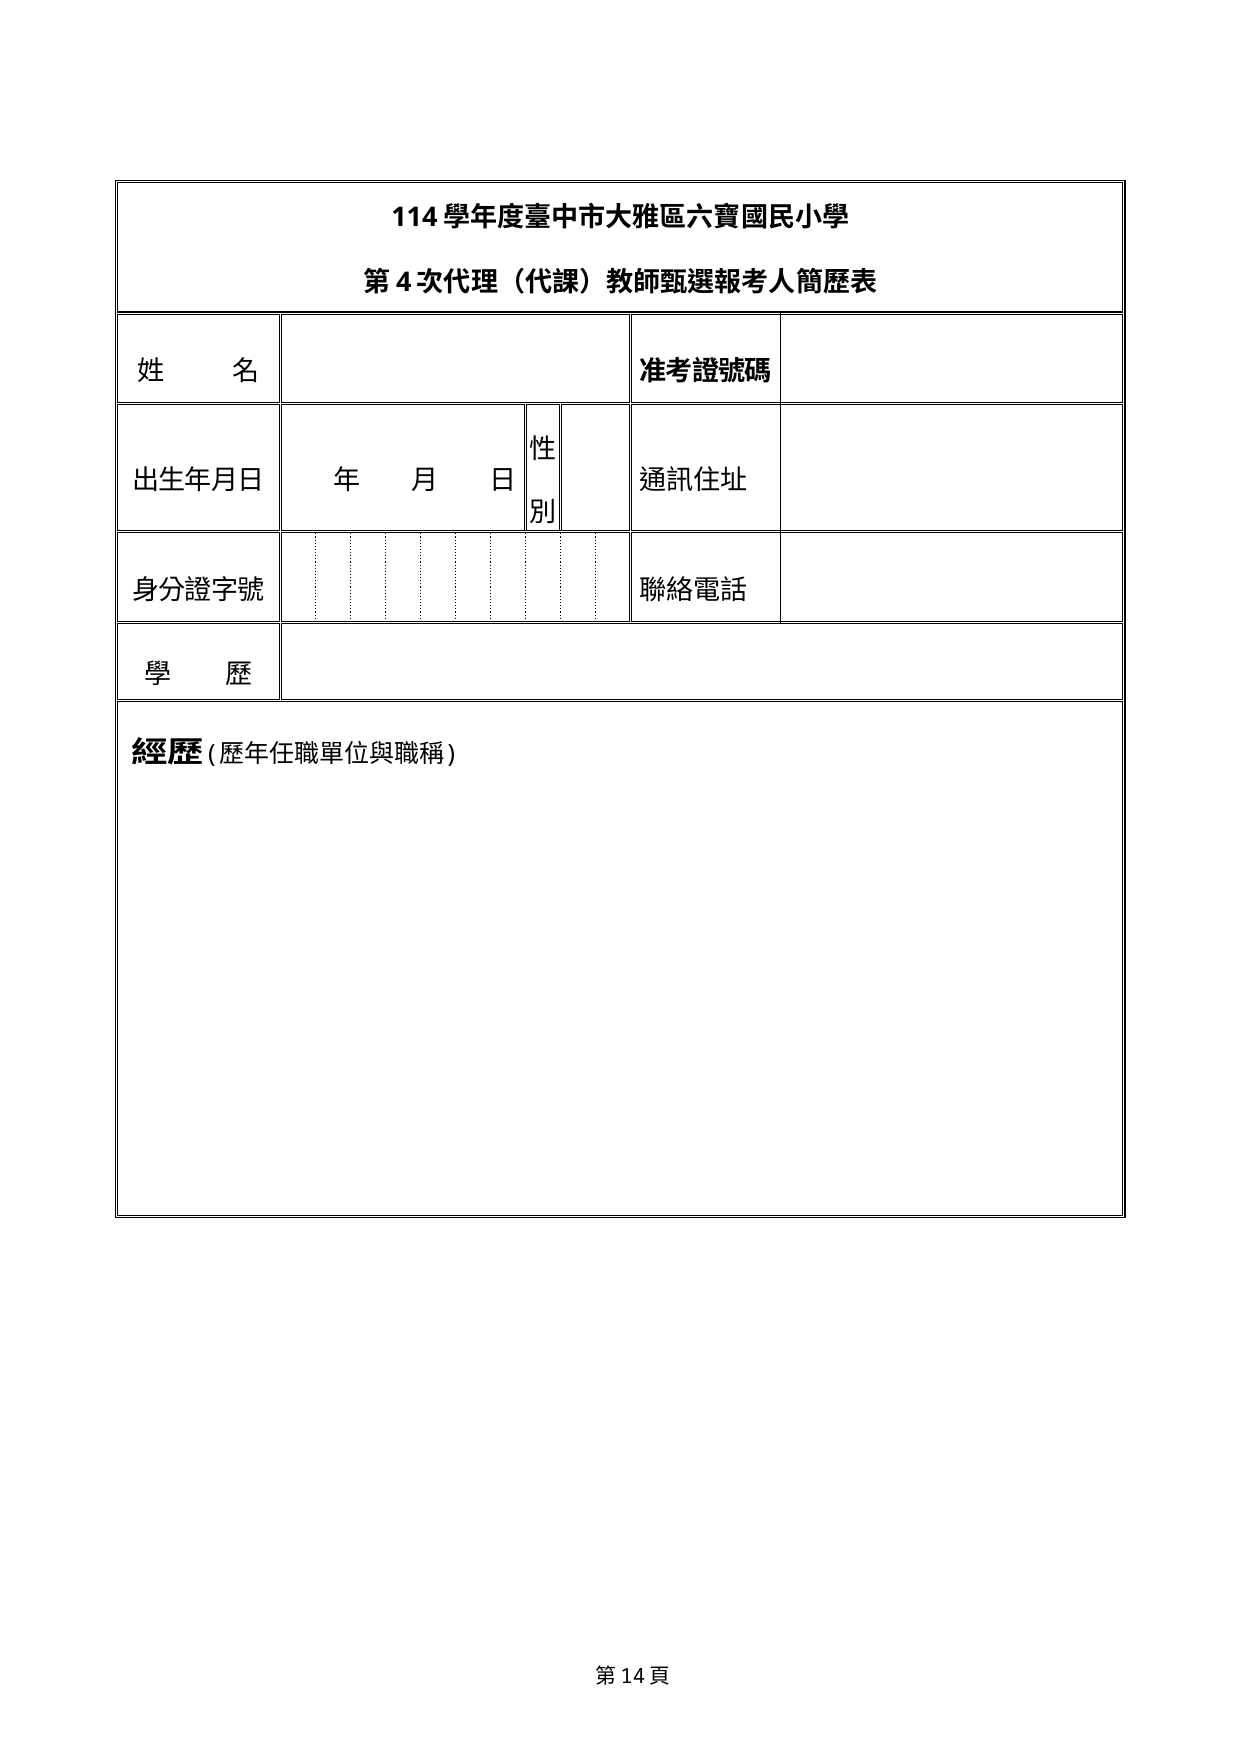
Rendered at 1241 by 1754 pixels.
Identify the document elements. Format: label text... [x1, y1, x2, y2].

table_cell [456, 533, 491, 621]
table_cell [526, 533, 561, 621]
table_cell 性別 [527, 405, 559, 530]
table_cell 准考證號碼 [632, 315, 780, 402]
table_cell [781, 405, 1122, 530]
table_cell [351, 533, 386, 621]
table_cell 身分證字號 [118, 533, 279, 621]
table_cell [316, 533, 351, 621]
table_cell [561, 533, 596, 621]
table_cell [562, 405, 629, 530]
table_cell 出生年月日 [118, 405, 279, 530]
table_cell [491, 533, 526, 621]
table_cell [282, 315, 629, 402]
table_cell 經歷(歷年任職單位與職稱) [118, 702, 1122, 1214]
table_cell 聯絡電話 [632, 533, 780, 621]
table_cell [282, 624, 1122, 699]
table_cell [596, 533, 629, 621]
table_cell [781, 533, 1122, 621]
table_cell [781, 315, 1122, 402]
table_header 114學年度臺中市大雅區六寶國民小學 第4次代理（代課）教師甄選報考人簡歷表 [118, 183, 1122, 311]
table_cell 年 月 日 [282, 405, 524, 530]
table_cell 姓 名 [118, 315, 279, 402]
table_cell [386, 533, 421, 621]
table_cell [282, 533, 316, 621]
table_cell 學 歷 [118, 624, 279, 699]
table_cell 通訊住址 [632, 405, 780, 530]
table_cell [421, 533, 456, 621]
